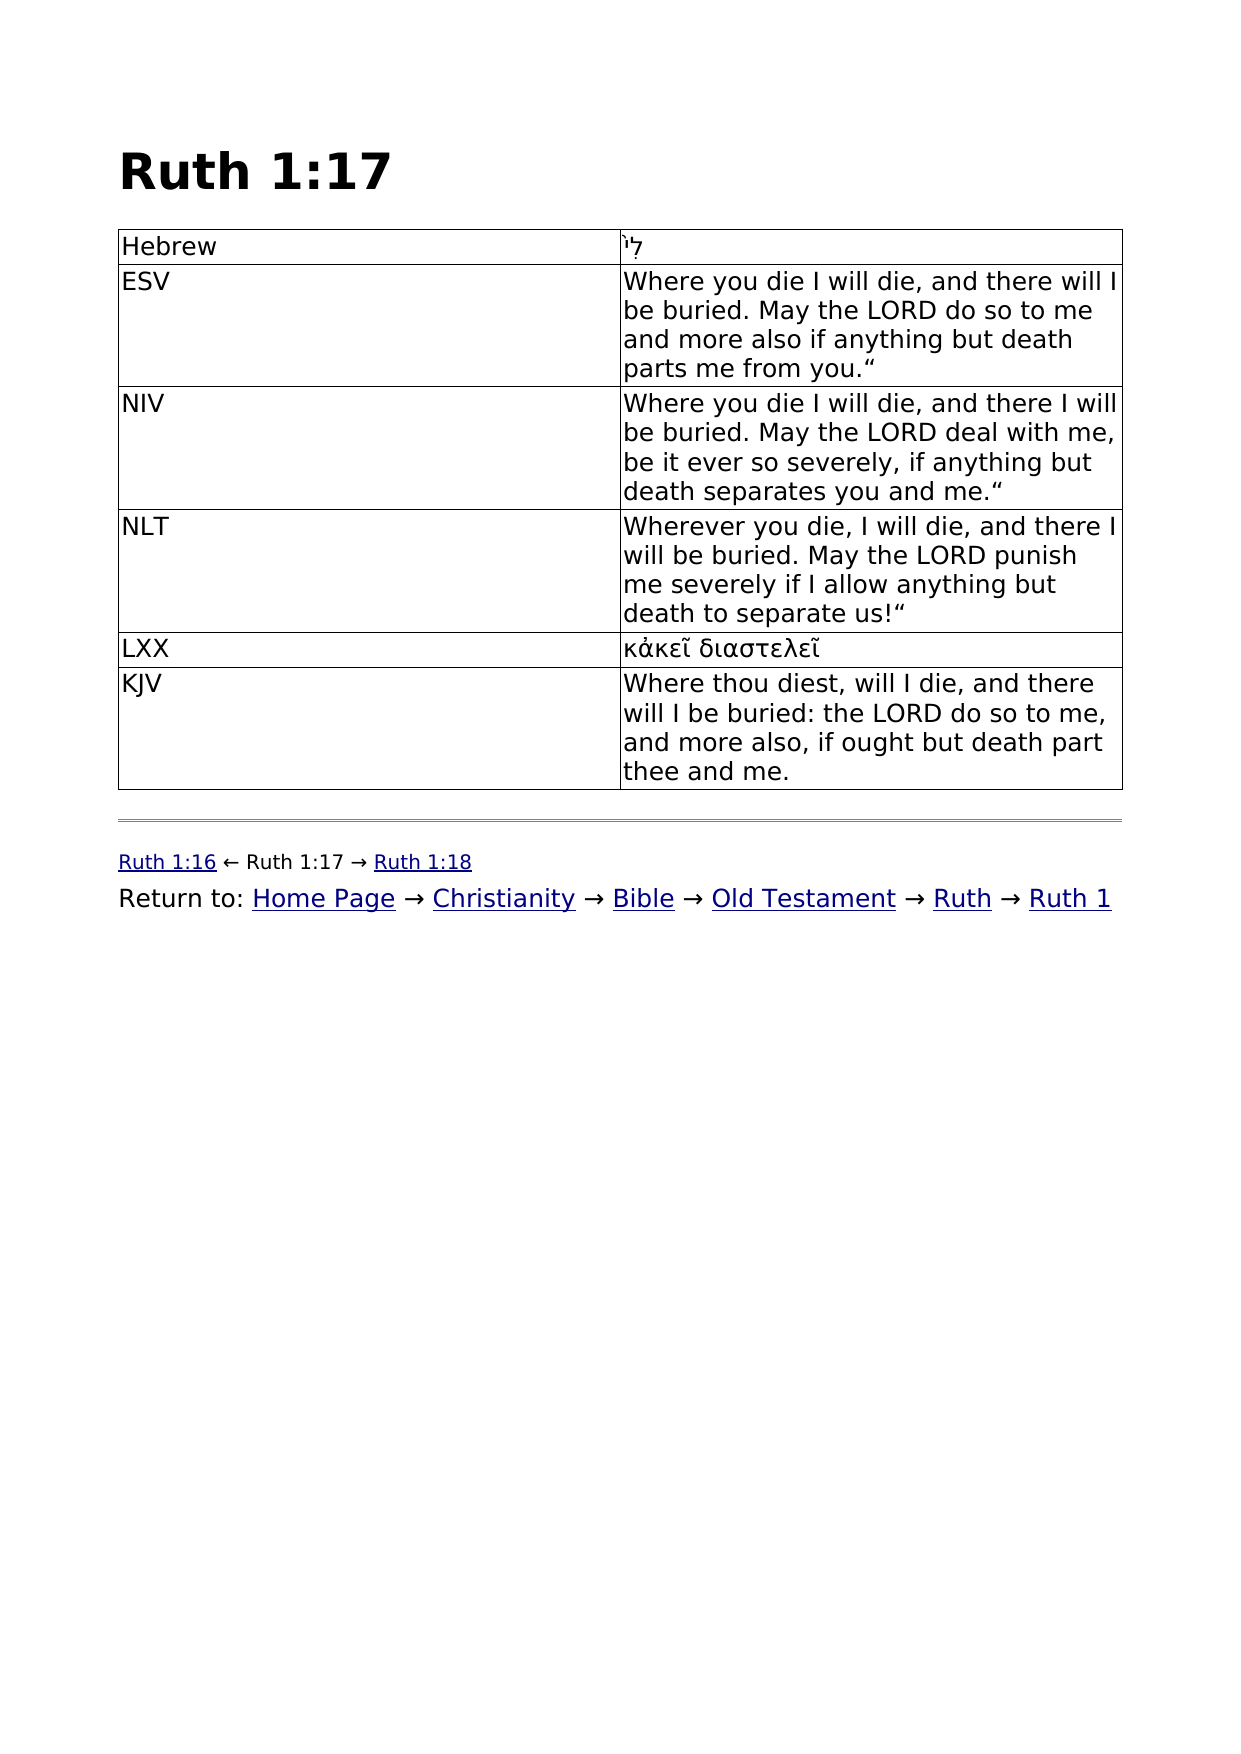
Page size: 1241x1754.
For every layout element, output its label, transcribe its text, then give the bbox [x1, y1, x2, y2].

table_cell NIV [119, 387, 620, 509]
text Return to: Home Page → Christianity → Bible → Old Testament → Ruth → Ruth 1 [118, 884, 1122, 914]
table_header Hebrew [119, 230, 620, 264]
subtitle Ruth 1:17 [118, 143, 1122, 201]
table_cell ESV [119, 265, 620, 386]
table_header לִי֙ [621, 230, 1122, 264]
table_cell κἀκεῖ διαστελεῖ [621, 633, 1122, 667]
table_cell Where thou diest, will I die, and there will I be buried: the LORD do so to me, and more also, if ought but death part thee and me. [621, 668, 1122, 789]
table_cell Where you die I will die, and there will I be buried. May the LORD do so to me and more also if anything but death parts me from you.“ [621, 265, 1122, 386]
table_cell LXX [119, 633, 620, 667]
table_cell Where you die I will die, and there I will be buried. May the LORD deal with me, be it ever so severely, if anything but death separates you and me.“ [621, 387, 1122, 509]
text Ruth 1:16 ← Ruth 1:17 → Ruth 1:18 [118, 851, 1122, 884]
table_cell KJV [119, 668, 620, 789]
table_cell NLT [119, 510, 620, 632]
table_cell Wherever you die, I will die, and there I will be buried. May the LORD punish me severely if I allow anything but death to separate us!“ [621, 510, 1122, 632]
